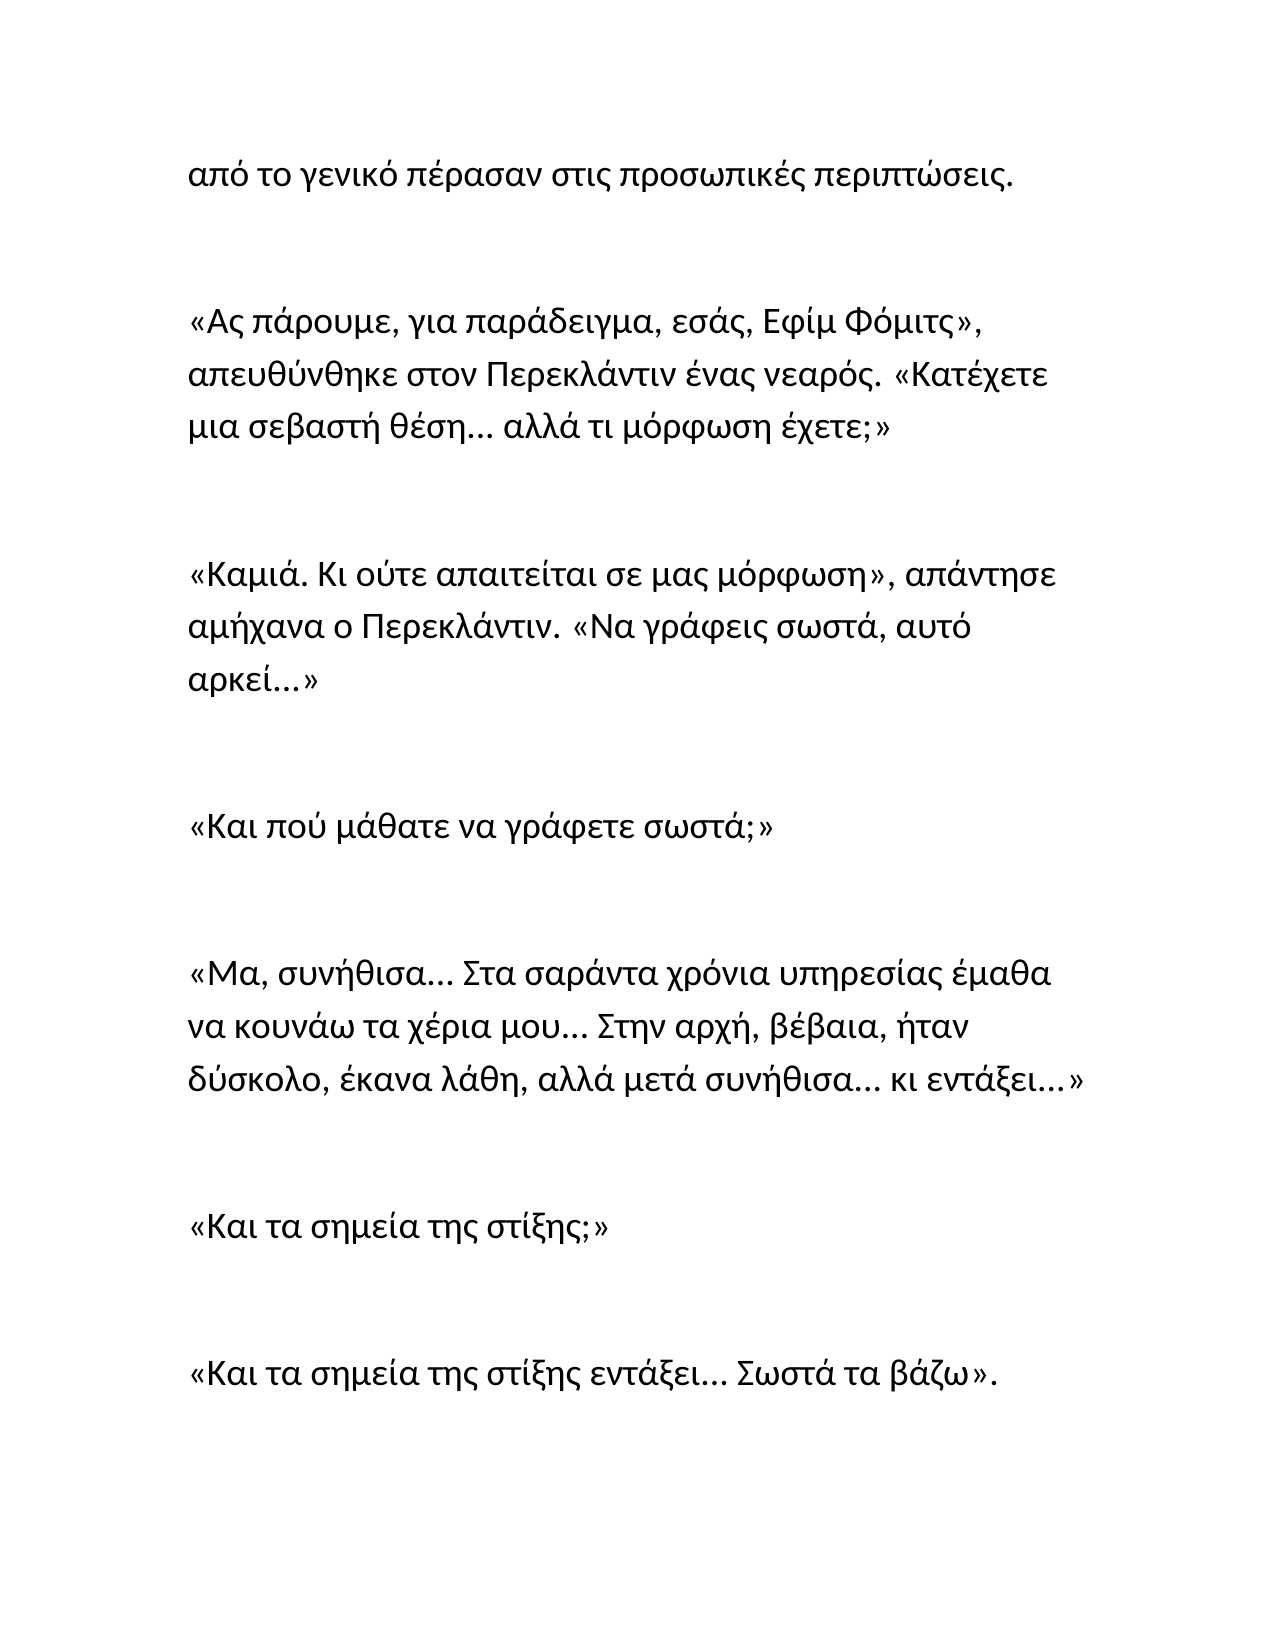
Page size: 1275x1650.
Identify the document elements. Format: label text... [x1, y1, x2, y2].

text από το γενικό πέρασαν στις προσωπικές περιπτώσεις. [187, 150, 1087, 196]
text «Και τα σημεία της στίξης εντάξει... Σωστά τα βάζω». [187, 1349, 1087, 1394]
text «Και πού μάθατε να γράφετε σωστά;» [187, 802, 1087, 848]
text «Καμιά. Κι ούτε απαιτείται σε μας μόρφωση», απάντησε αμήχανα ο Περεκλάντιν. «Να γράφεις σωστά, αυτό αρκεί...» [187, 549, 1087, 701]
text «Ας πάρουμε, για παράδειγμα, εσάς, Εφίμ Φόμιτς», απευθύνθηκε στον Περεκλάντιν ένας νεαρός. «Κατέχετε μια σεβαστή θέση... αλλά τι μόρφωση έχετε;» [187, 297, 1087, 448]
text «Μα, συνήθισα... Στα σαράντα χρόνια υπηρεσίας έμαθα να κουνάω τα χέρια μου... Στην αρχή, βέβαια, ήταν δύσκολο, έκανα λάθη, αλλά μετά συνήθισα... κι εντάξει...» [187, 949, 1087, 1100]
text «Και τα σημεία της στίξης;» [187, 1202, 1087, 1247]
